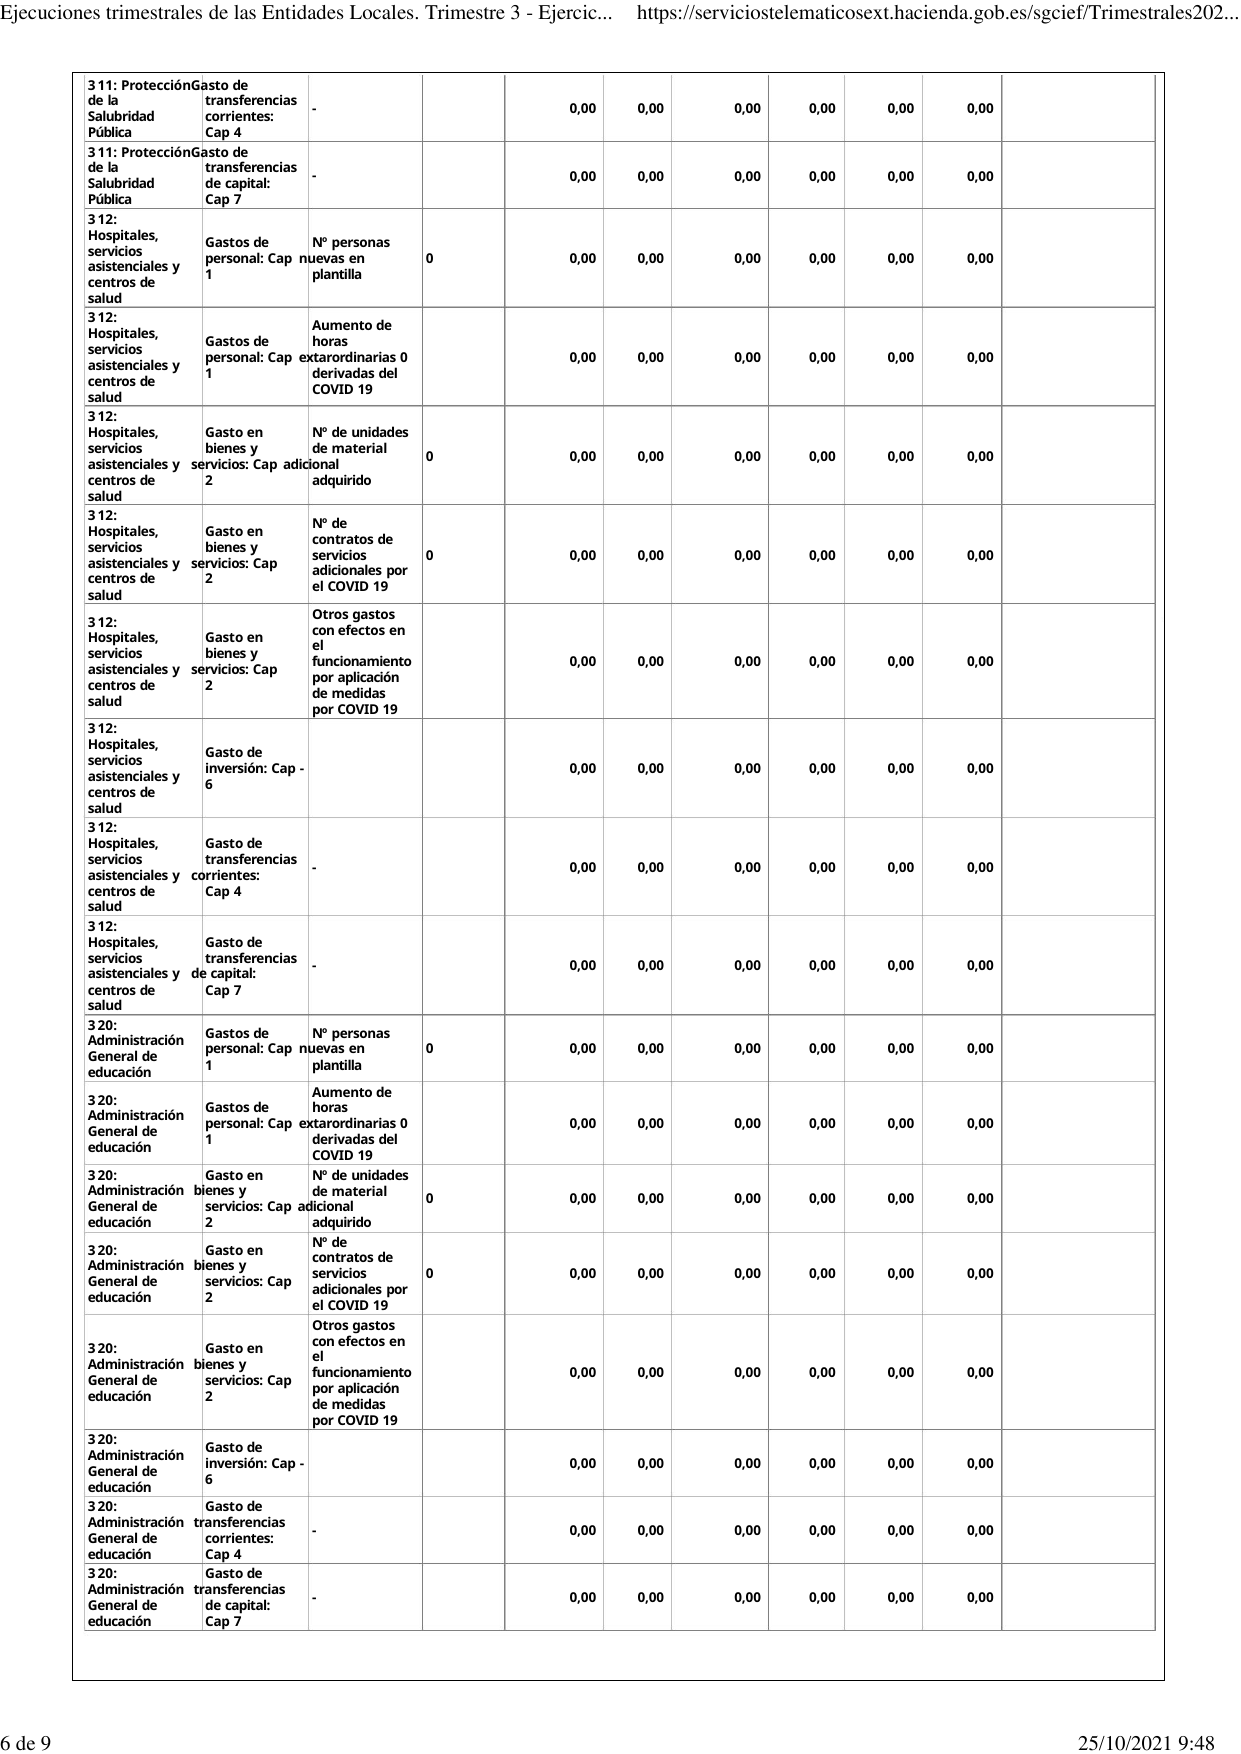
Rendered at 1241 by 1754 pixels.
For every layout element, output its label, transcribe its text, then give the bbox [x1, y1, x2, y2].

text Gasto en [205, 1167, 290, 1183]
text Nº de unidades [312, 1167, 442, 1183]
text 0,00 [809, 760, 863, 777]
text 0,00 [569, 1455, 623, 1472]
text plantilla [312, 1057, 393, 1073]
text servicios [290, 646, 330, 662]
text servicios [88, 852, 205, 868]
text 11: ProtecciónGasto de [97, 77, 294, 93]
text 0,00 [569, 101, 623, 117]
text [290, 424, 312, 441]
text 0,00 [734, 859, 788, 875]
text adquirido [312, 472, 403, 488]
text 0,00 [569, 1589, 623, 1606]
text Hospitales, [88, 630, 205, 646]
text Otros gastos [312, 606, 448, 622]
text 0,00 [569, 654, 623, 670]
text salud [88, 587, 330, 603]
text transferencias [205, 950, 332, 966]
text 0,00 [887, 168, 941, 184]
text 3 [88, 409, 97, 424]
text centros de [88, 374, 213, 390]
text Administración bienes y [88, 1258, 290, 1274]
text 0,00 [967, 1589, 1020, 1606]
text Gasto de [205, 934, 332, 950]
text Cap 4 [205, 1547, 306, 1562]
text 0,00 [809, 350, 863, 366]
text 0,00 [967, 168, 1020, 184]
text plantilla [312, 267, 393, 283]
text Aumento de [312, 318, 420, 334]
text contratos de [330, 532, 441, 547]
text bienes y [205, 646, 290, 662]
text 0,00 [637, 1041, 691, 1057]
text el [330, 638, 448, 654]
text - [312, 168, 338, 184]
text 20: [97, 1092, 143, 1108]
text 0,00 [887, 958, 941, 974]
text asistenciales y corrientes: [88, 868, 308, 883]
text derivadas del [312, 1132, 429, 1148]
text Salubridad [88, 176, 188, 192]
text 3 [88, 1499, 97, 1514]
text de la [88, 160, 188, 176]
text 0 [426, 1041, 455, 1057]
text salud [88, 899, 148, 915]
text 20: [97, 1432, 143, 1447]
text funcionamiento [312, 1365, 448, 1381]
text 20: [97, 1017, 143, 1033]
text inversión: Cap - [205, 761, 338, 777]
text salud [88, 291, 213, 307]
text 0,00 [887, 350, 941, 366]
text 2 [205, 1290, 326, 1306]
text [290, 441, 312, 457]
text 0,00 [637, 251, 691, 267]
text 0,00 [637, 654, 691, 670]
text 3 [88, 507, 97, 523]
text 0,00 [734, 168, 788, 184]
text corrientes: [205, 1530, 306, 1547]
picture [73, 73, 1164, 1680]
text 12: [97, 211, 143, 227]
text 0,00 [887, 1365, 941, 1381]
text Aumento de [312, 1084, 460, 1100]
text horas [312, 1100, 460, 1116]
text 1 [205, 366, 312, 382]
text centros de [235, 571, 330, 587]
text 3 [88, 77, 97, 93]
text 0,00 [967, 760, 1020, 777]
text 3 [88, 1566, 97, 1581]
text 0,00 [809, 859, 863, 875]
text personal: Cap extarordinarias 0 [220, 1116, 460, 1132]
text salud [88, 801, 213, 816]
text 2 [205, 678, 235, 694]
text asistenciales y [88, 358, 205, 374]
text 0,00 [967, 1365, 1020, 1381]
text 0,00 [637, 958, 691, 974]
text 12: [97, 721, 143, 737]
text educación [88, 1065, 220, 1081]
text 3 [88, 1242, 97, 1258]
text 0,00 [967, 101, 1020, 117]
text Administración [88, 1108, 220, 1124]
text General de [88, 1597, 186, 1613]
text con efectos en [312, 1333, 448, 1349]
text de material [312, 1183, 442, 1199]
text 0,00 [809, 101, 863, 117]
text Hospitales, [290, 523, 330, 539]
text educación [88, 1290, 205, 1306]
text 0,00 [734, 760, 788, 777]
text 0,00 [809, 654, 863, 670]
text 0,00 [967, 251, 1020, 267]
text 3 [88, 310, 97, 326]
text Salubridad [88, 109, 188, 125]
text salud [88, 998, 148, 1014]
text inversión: Cap - [220, 1456, 338, 1472]
text 0,00 [887, 1191, 941, 1207]
text 3 [88, 211, 97, 227]
text 0,00 [734, 1191, 788, 1207]
text Administración transferencias [88, 1514, 333, 1531]
text General de [88, 1049, 220, 1065]
text centros de [88, 982, 184, 998]
text 12: [97, 409, 143, 424]
text 0,00 [734, 350, 788, 366]
text educación [88, 1613, 183, 1629]
text Gastos de [205, 1100, 298, 1116]
text Gasto en [205, 1242, 290, 1258]
text 12: [97, 820, 143, 835]
text Cap 4 [205, 125, 332, 141]
text 0,00 [637, 1365, 691, 1381]
text bienes y [205, 539, 290, 555]
text contratos de [312, 1250, 441, 1266]
text Administración bienes y [88, 1357, 290, 1373]
text 12: [97, 310, 143, 326]
text 0,00 [967, 958, 1020, 974]
text por COVID 19 [312, 1413, 448, 1428]
text General de [88, 1274, 205, 1290]
text Hospitales, [88, 326, 213, 342]
text 0,00 [569, 1041, 623, 1057]
text Gasto en [205, 630, 290, 646]
text 2 [205, 1215, 235, 1231]
text servicios [88, 539, 205, 555]
text educación [88, 1388, 205, 1404]
text 0,00 [887, 654, 941, 670]
text 0,00 [887, 1455, 941, 1472]
text Cap 7 [205, 192, 332, 208]
text 0,00 [569, 1266, 623, 1282]
text 0,00 [809, 1455, 863, 1472]
text 3 [88, 721, 97, 737]
text Gastos de [205, 1025, 312, 1041]
text 0,00 [637, 448, 691, 464]
text 12: [97, 918, 143, 934]
text personal: Cap extarordinarias 0 [205, 350, 460, 366]
text - [312, 859, 338, 875]
text 2 [205, 1388, 326, 1404]
text personal: Cap nuevas en [205, 251, 411, 267]
text 6 [220, 1472, 338, 1487]
text con efectos en [312, 622, 448, 638]
text General de [88, 1463, 220, 1479]
text 0,00 [734, 1589, 788, 1606]
text 0,00 [637, 1589, 691, 1606]
text 0,00 [967, 1191, 1020, 1207]
text [306, 1547, 333, 1562]
text funcionamiento [330, 654, 448, 670]
text Nº de [312, 1234, 441, 1250]
text Gasto de [205, 745, 338, 761]
text 2 [205, 571, 235, 587]
text 0,00 [569, 168, 623, 184]
text 0,00 [569, 760, 623, 777]
text 3 [88, 1017, 97, 1033]
text salud [88, 488, 399, 504]
text 0,00 [887, 251, 941, 267]
text 6 [205, 777, 338, 793]
text 0,00 [809, 1266, 863, 1282]
text Nº personas [312, 1025, 421, 1041]
text de capital: [205, 176, 332, 192]
text 3 [88, 820, 97, 835]
text Gasto en [205, 1341, 290, 1357]
text 0,00 [887, 1116, 941, 1132]
text 0,00 [569, 1116, 623, 1132]
text 0,00 [637, 1191, 691, 1207]
text 0,00 [734, 654, 788, 670]
text 0,00 [809, 1116, 863, 1132]
text 1 [220, 1057, 312, 1073]
text General de [88, 1373, 205, 1388]
text de material [312, 441, 442, 457]
text 3 [88, 144, 97, 160]
text educación [88, 1547, 205, 1562]
text servicios [88, 646, 205, 662]
text el COVID 19 [330, 579, 441, 595]
text 0,00 [734, 958, 788, 974]
text personal: Cap nuevas en [220, 1041, 411, 1057]
text de la [88, 93, 188, 109]
text 0,00 [569, 547, 623, 563]
text Administración transferencias [88, 1581, 333, 1598]
text 3 [88, 1341, 97, 1357]
text Gasto de [205, 1566, 289, 1581]
text 0,00 [887, 448, 941, 464]
text Gasto en [205, 523, 290, 539]
text 0,00 [569, 251, 623, 267]
text 0,00 [809, 1191, 863, 1207]
text 2 [205, 472, 235, 488]
text servicios: Cap [205, 1372, 326, 1388]
text 0,00 [734, 1116, 788, 1132]
text centros de [88, 883, 205, 899]
text 0,00 [809, 448, 863, 464]
text servicios: Cap [205, 1274, 326, 1290]
text 3 [88, 614, 97, 630]
text 0,00 [637, 1116, 691, 1132]
text de medidas [312, 1397, 448, 1413]
text [393, 267, 411, 283]
text 0,00 [569, 448, 623, 464]
text 20: [97, 1566, 143, 1581]
text Hospitales, [88, 424, 205, 441]
text por aplicación [326, 1381, 448, 1397]
text servicios [330, 547, 441, 563]
text 20: [97, 1499, 143, 1514]
text 0,00 [809, 1589, 863, 1606]
text salud [88, 694, 330, 709]
text 3 [88, 1167, 97, 1183]
text adicionales por [330, 563, 441, 579]
text Pública [88, 125, 188, 141]
text 0,00 [734, 547, 788, 563]
text Cap 4 [205, 883, 266, 899]
text 0,00 [967, 1041, 1020, 1057]
text 0,00 [637, 101, 691, 117]
text asistenciales y servicios: Cap [88, 662, 330, 678]
text Gastos de [205, 235, 312, 251]
text COVID 19 [312, 382, 429, 398]
text 0 [441, 547, 455, 563]
text 0,00 [809, 547, 863, 563]
text General de [88, 1124, 220, 1140]
text Cap 7 [205, 1613, 266, 1629]
text Hospitales, [88, 523, 205, 539]
text 1 [205, 267, 312, 283]
text - [312, 1522, 338, 1538]
text 20: [97, 1167, 143, 1183]
text 0,00 [734, 101, 788, 117]
text 0,00 [734, 1365, 788, 1381]
text 0,00 [637, 1266, 691, 1282]
text Administración [88, 1447, 220, 1463]
text asistenciales y servicios: Cap [88, 555, 330, 571]
text educación [88, 1215, 186, 1231]
text Cap 7 [205, 982, 266, 998]
text 0,00 [569, 958, 623, 974]
text 0,00 [887, 859, 941, 875]
text 0,00 [569, 350, 623, 366]
text 3 [88, 1432, 97, 1447]
text 0,00 [887, 760, 941, 777]
text 0,00 [967, 448, 1020, 464]
text 0,00 [809, 251, 863, 267]
text [235, 472, 312, 488]
text 0,00 [734, 251, 788, 267]
text bienes y [205, 441, 290, 457]
text centros de [88, 784, 213, 801]
text 0,00 [967, 547, 1020, 563]
text 0,00 [887, 1041, 941, 1057]
text centros de [88, 472, 205, 488]
text por aplicación [330, 670, 448, 686]
text 0,00 [569, 859, 623, 875]
text 0,00 [569, 1522, 623, 1539]
text 0,00 [637, 350, 691, 366]
text el COVID 19 [312, 1298, 441, 1313]
text asistenciales y de capital: [88, 966, 304, 982]
text educación [88, 1479, 220, 1495]
text corrientes: [205, 109, 332, 125]
text Gasto en [205, 424, 290, 441]
text centros de [235, 678, 330, 694]
text centros de [88, 678, 205, 694]
text derivadas del [312, 365, 429, 382]
text 0,00 [637, 547, 691, 563]
text Hospitales, [88, 227, 213, 243]
text Hospitales, [88, 835, 205, 852]
text General de [88, 1531, 205, 1547]
text 0,00 [734, 1266, 788, 1282]
text 0 [426, 251, 455, 267]
text Ejecuciones trimestrales de las Entidades Locales. Trimestre 3 - Ejercic... https://serviciostelematicosext.hacienda.gob.es/sgcief/Trimestrales202... [0, 4, 1240, 23]
text Administración [88, 1033, 220, 1049]
text servicios [88, 950, 205, 966]
text adicionales por [326, 1282, 441, 1298]
text 0,00 [734, 1522, 788, 1539]
text 0,00 [809, 168, 863, 184]
text 1 [205, 1132, 235, 1148]
text 0,00 [809, 1041, 863, 1057]
text 20: [97, 1242, 143, 1258]
text 0,00 [637, 760, 691, 777]
text 0 [426, 1191, 455, 1207]
text 0,00 [887, 101, 941, 117]
text 11: ProtecciónGasto de [97, 144, 294, 160]
text Gasto de [205, 835, 332, 852]
text Gastos de [205, 334, 460, 350]
text 0,00 [809, 1365, 863, 1381]
text 0,00 [967, 350, 1020, 366]
text Nº personas [312, 235, 421, 251]
text 0,00 [967, 1455, 1020, 1472]
text 0,00 [569, 1365, 623, 1381]
text centros de [88, 571, 205, 587]
text por COVID 19 [312, 702, 448, 718]
text servicios [88, 342, 205, 358]
text servicios [88, 243, 205, 259]
text 6 [0, 1735, 16, 1754]
text 12: [97, 614, 143, 630]
text asistenciales y [88, 769, 205, 784]
text [429, 366, 460, 382]
text servicios [290, 539, 330, 555]
text Nº de [312, 515, 441, 532]
text educación [88, 1140, 220, 1156]
text 0,00 [637, 168, 691, 184]
text Hospitales, [88, 934, 205, 950]
text Hospitales, [88, 737, 213, 753]
text 0,00 [887, 1589, 941, 1606]
text 0,00 [887, 547, 941, 563]
text transferencias [205, 160, 332, 176]
text - [312, 1589, 338, 1606]
text Hospitales, [290, 630, 330, 646]
text 12: [97, 507, 143, 523]
text servicios: Cap adicional [205, 1199, 399, 1215]
text 0,00 [967, 1522, 1020, 1539]
text centros de [88, 275, 213, 291]
text [266, 883, 308, 899]
text 0,00 [967, 859, 1020, 875]
text 0,00 [887, 1522, 941, 1539]
text 20: [97, 1341, 143, 1357]
text 0,00 [734, 448, 788, 464]
text 1 [393, 1057, 411, 1073]
text Gasto de [205, 1499, 289, 1514]
text 0,00 [734, 1455, 788, 1472]
text 0,00 [637, 859, 691, 875]
text de 9 [16, 1735, 76, 1754]
text servicios [88, 441, 205, 457]
text transferencias [205, 852, 332, 868]
text - [312, 958, 338, 974]
text salud [88, 390, 213, 405]
text 0,00 [569, 1191, 623, 1207]
text 0,00 [887, 1266, 941, 1282]
text 3 [88, 918, 97, 934]
text Otros gastos [312, 1317, 448, 1333]
text el [312, 1349, 448, 1365]
text General de [88, 1199, 186, 1215]
text Nº de unidades [312, 424, 442, 441]
text 0,00 [809, 1522, 863, 1539]
text asistenciales y servicios: Cap adicional [88, 457, 399, 472]
text Gasto de [205, 1439, 338, 1456]
text Administración bienes y [88, 1183, 290, 1199]
text 0,00 [734, 1041, 788, 1057]
text 0,00 [967, 1266, 1020, 1282]
text [306, 1531, 333, 1547]
text 25/10/2021 9:48 [1078, 1735, 1240, 1754]
text 3 [88, 1092, 97, 1108]
text 0 [426, 448, 455, 464]
text servicios [88, 753, 205, 769]
text Pública [88, 192, 188, 208]
text 0,00 [637, 1522, 691, 1539]
text 0,00 [967, 654, 1020, 670]
text transferencias [205, 93, 332, 109]
text 0,00 [809, 958, 863, 974]
text 0 [441, 1266, 455, 1282]
text asistenciales y [88, 259, 205, 275]
text adquirido [312, 1215, 403, 1231]
text 0,00 [637, 1455, 691, 1472]
text de medidas [330, 686, 448, 702]
text 0,00 [967, 1116, 1020, 1132]
text COVID 19 [312, 1148, 429, 1164]
text - [312, 101, 338, 117]
text de capital: [205, 1597, 299, 1613]
text servicios [312, 1266, 441, 1282]
